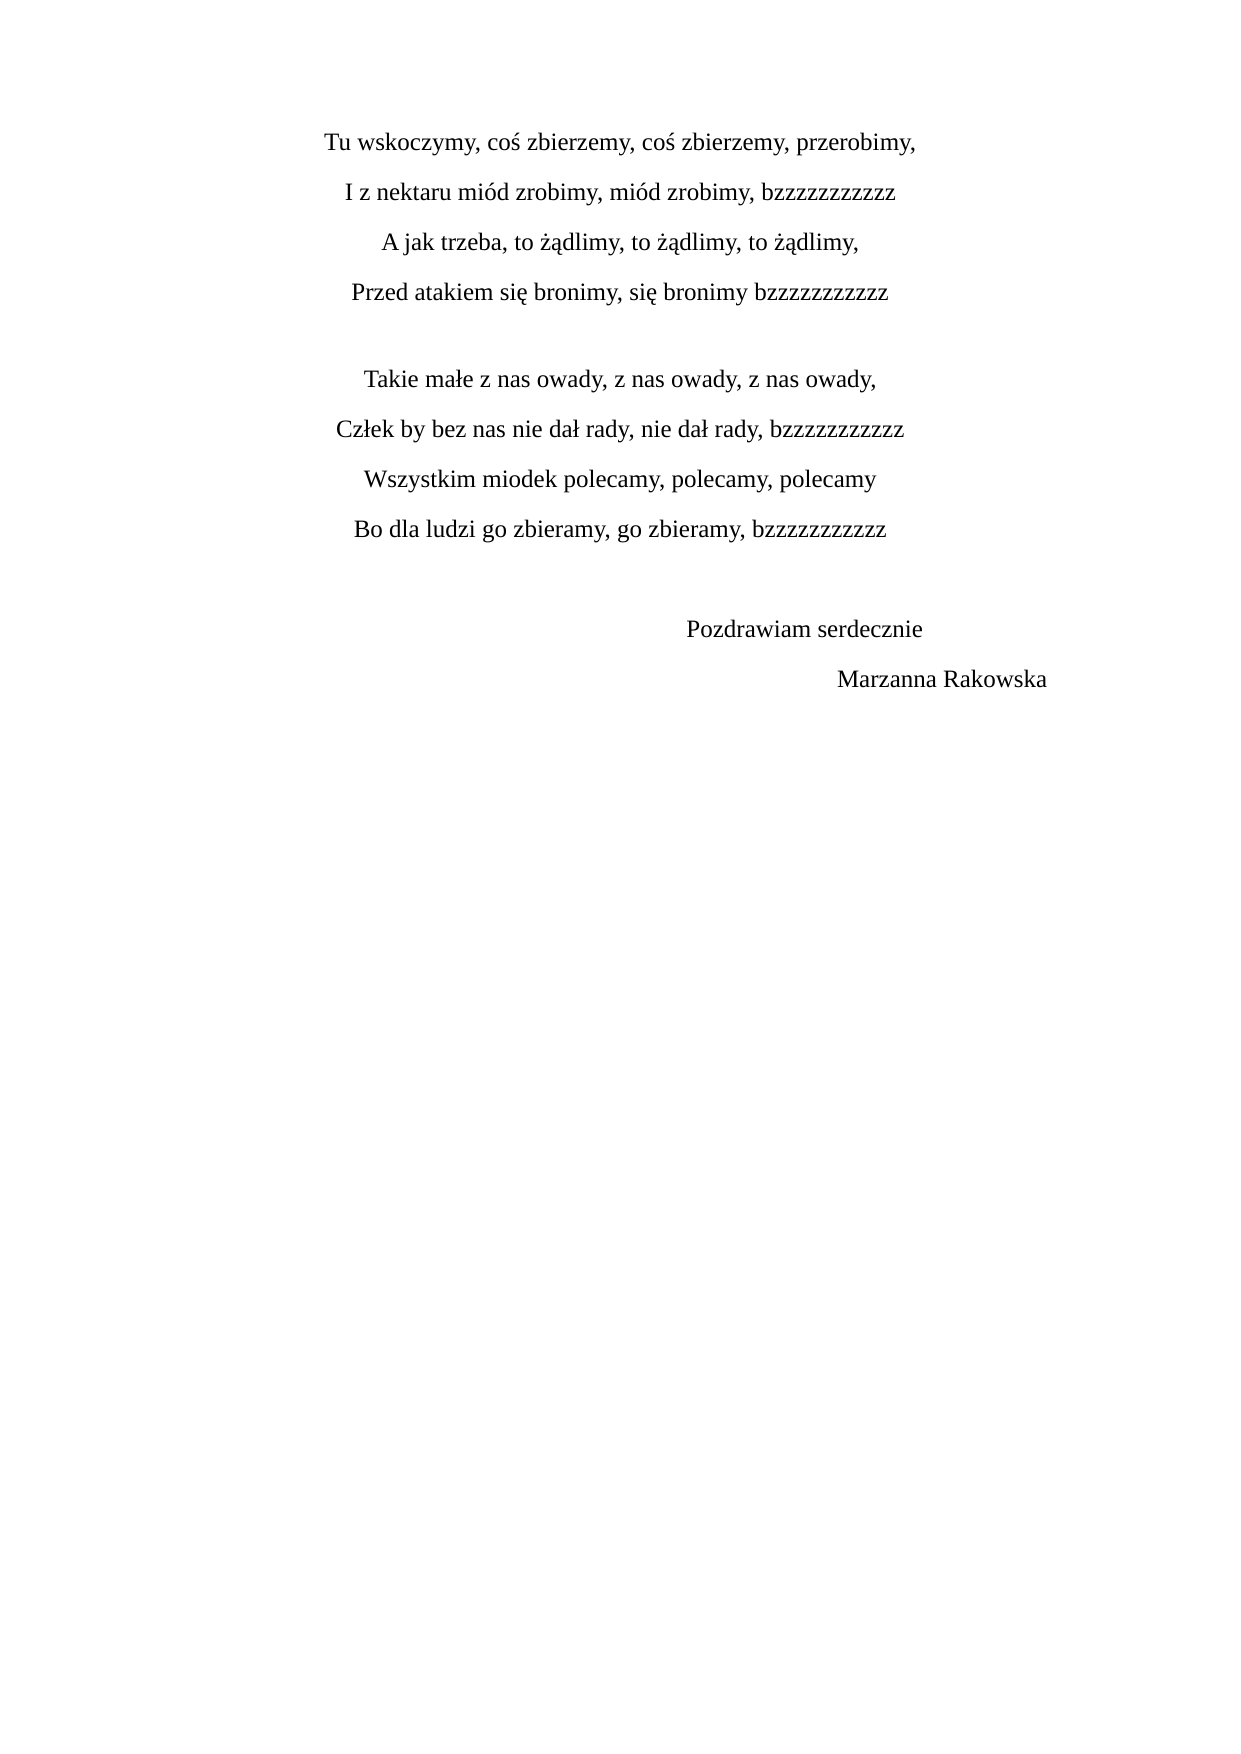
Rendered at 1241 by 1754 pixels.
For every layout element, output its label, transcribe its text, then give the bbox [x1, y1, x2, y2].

text Marzanna Rakowska [118, 656, 1122, 693]
text Takie małe z nas owady, z nas owady, z nas owady, [118, 318, 1122, 393]
text A jak trzeba, to żądlimy, to żądlimy, to żądlimy, [118, 218, 1122, 256]
text Tu wskoczymy, coś zbierzemy, coś zbierzemy, przerobimy, [118, 118, 1122, 156]
text Człek by bez nas nie dał rady, nie dał rady, bzzzzzzzzzzz [118, 406, 1122, 443]
text Wszystkim miodek polecamy, polecamy, polecamy [118, 456, 1122, 493]
text Przed atakiem się bronimy, się bronimy bzzzzzzzzzzz [118, 268, 1122, 306]
text Bo dla ludzi go zbieramy, go zbieramy, bzzzzzzzzzzz [118, 506, 1122, 543]
text Pozdrawiam serdecznie [118, 606, 1122, 643]
text I z nektaru miód zrobimy, miód zrobimy, bzzzzzzzzzzz [118, 168, 1122, 206]
